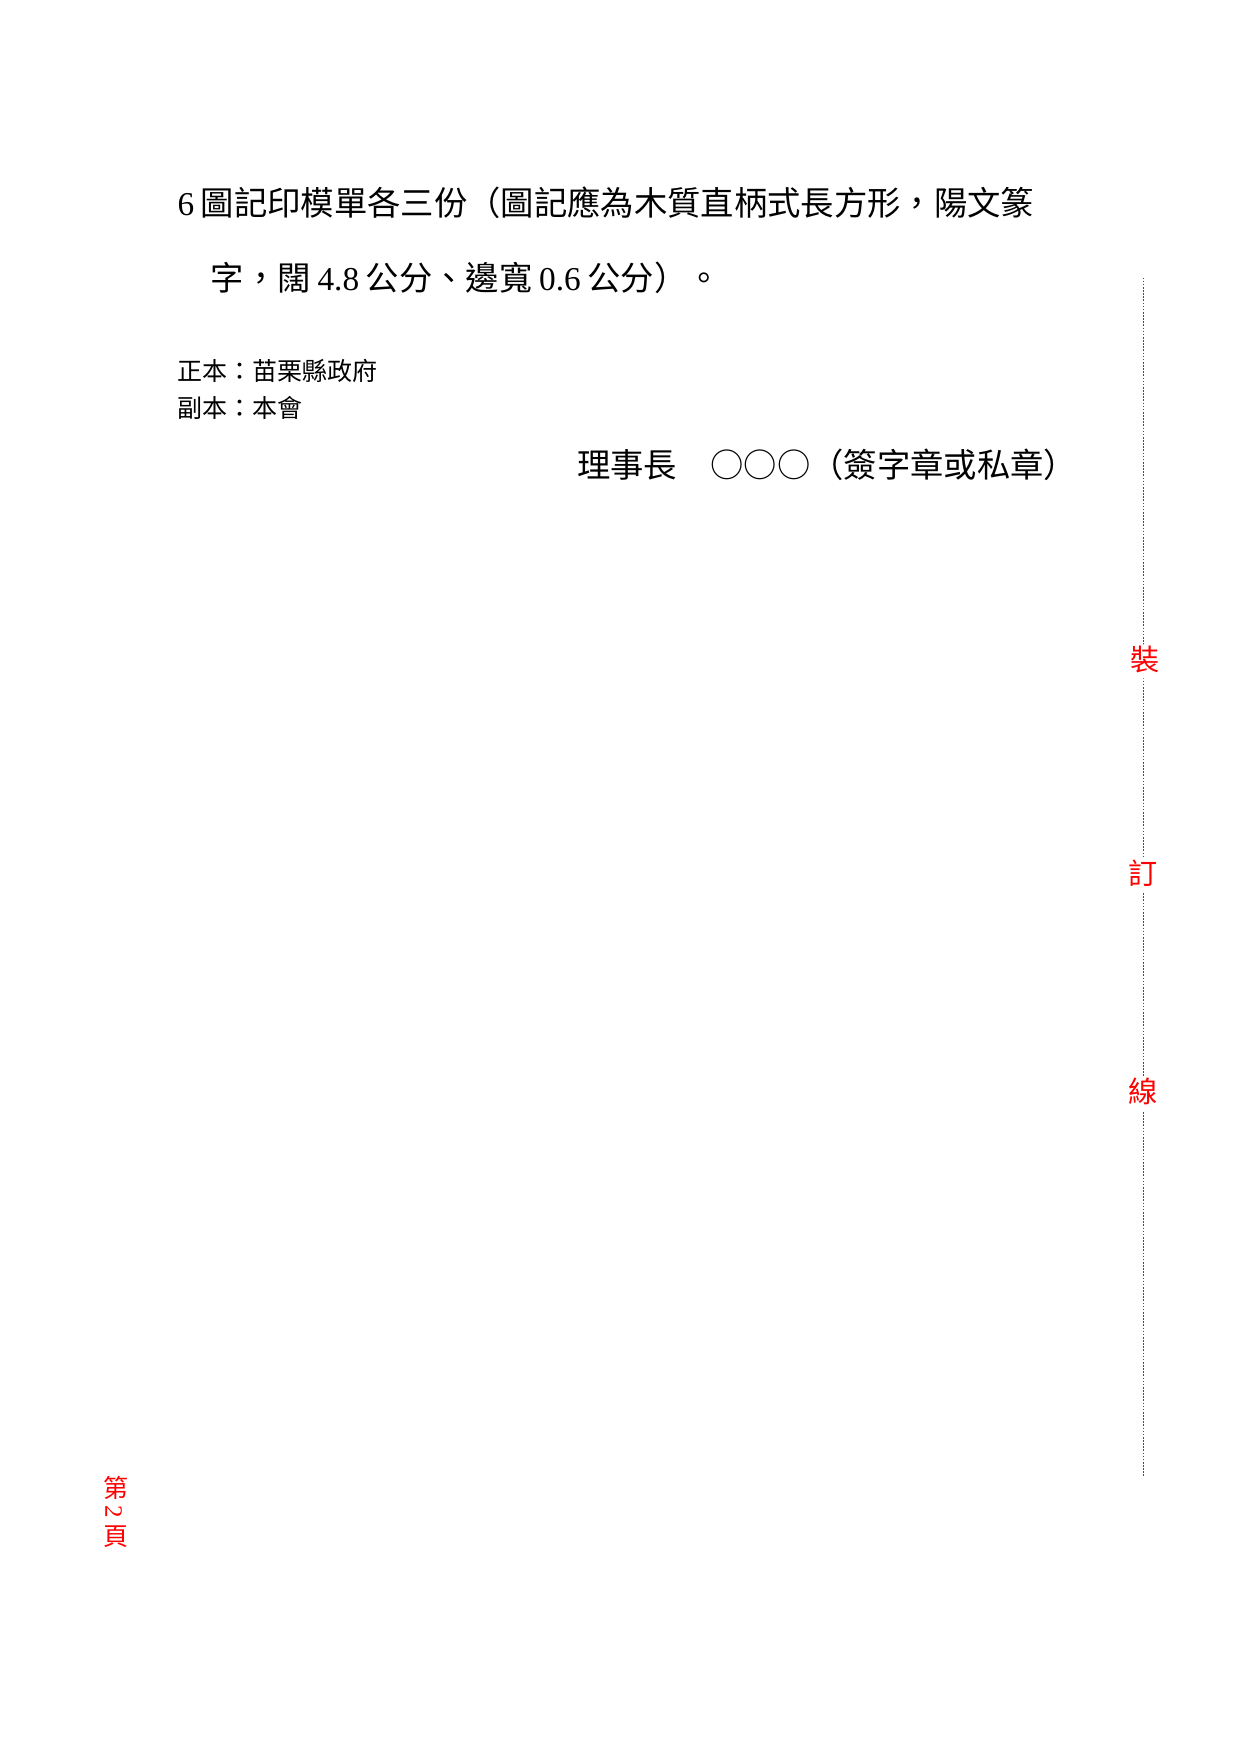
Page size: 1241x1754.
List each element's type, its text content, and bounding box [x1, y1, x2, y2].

text 6圖記印模單各三份（圖記應為木質直柄式長方形，陽文篆字，闊4.8公分、邊寬0.6公分）。 [177, 164, 1092, 314]
text 理事長 ○○○（簽字章或私章） [277, 427, 1092, 502]
text 副本：本會 [177, 389, 1092, 427]
text 正本：苗栗縣政府 [177, 352, 1092, 389]
